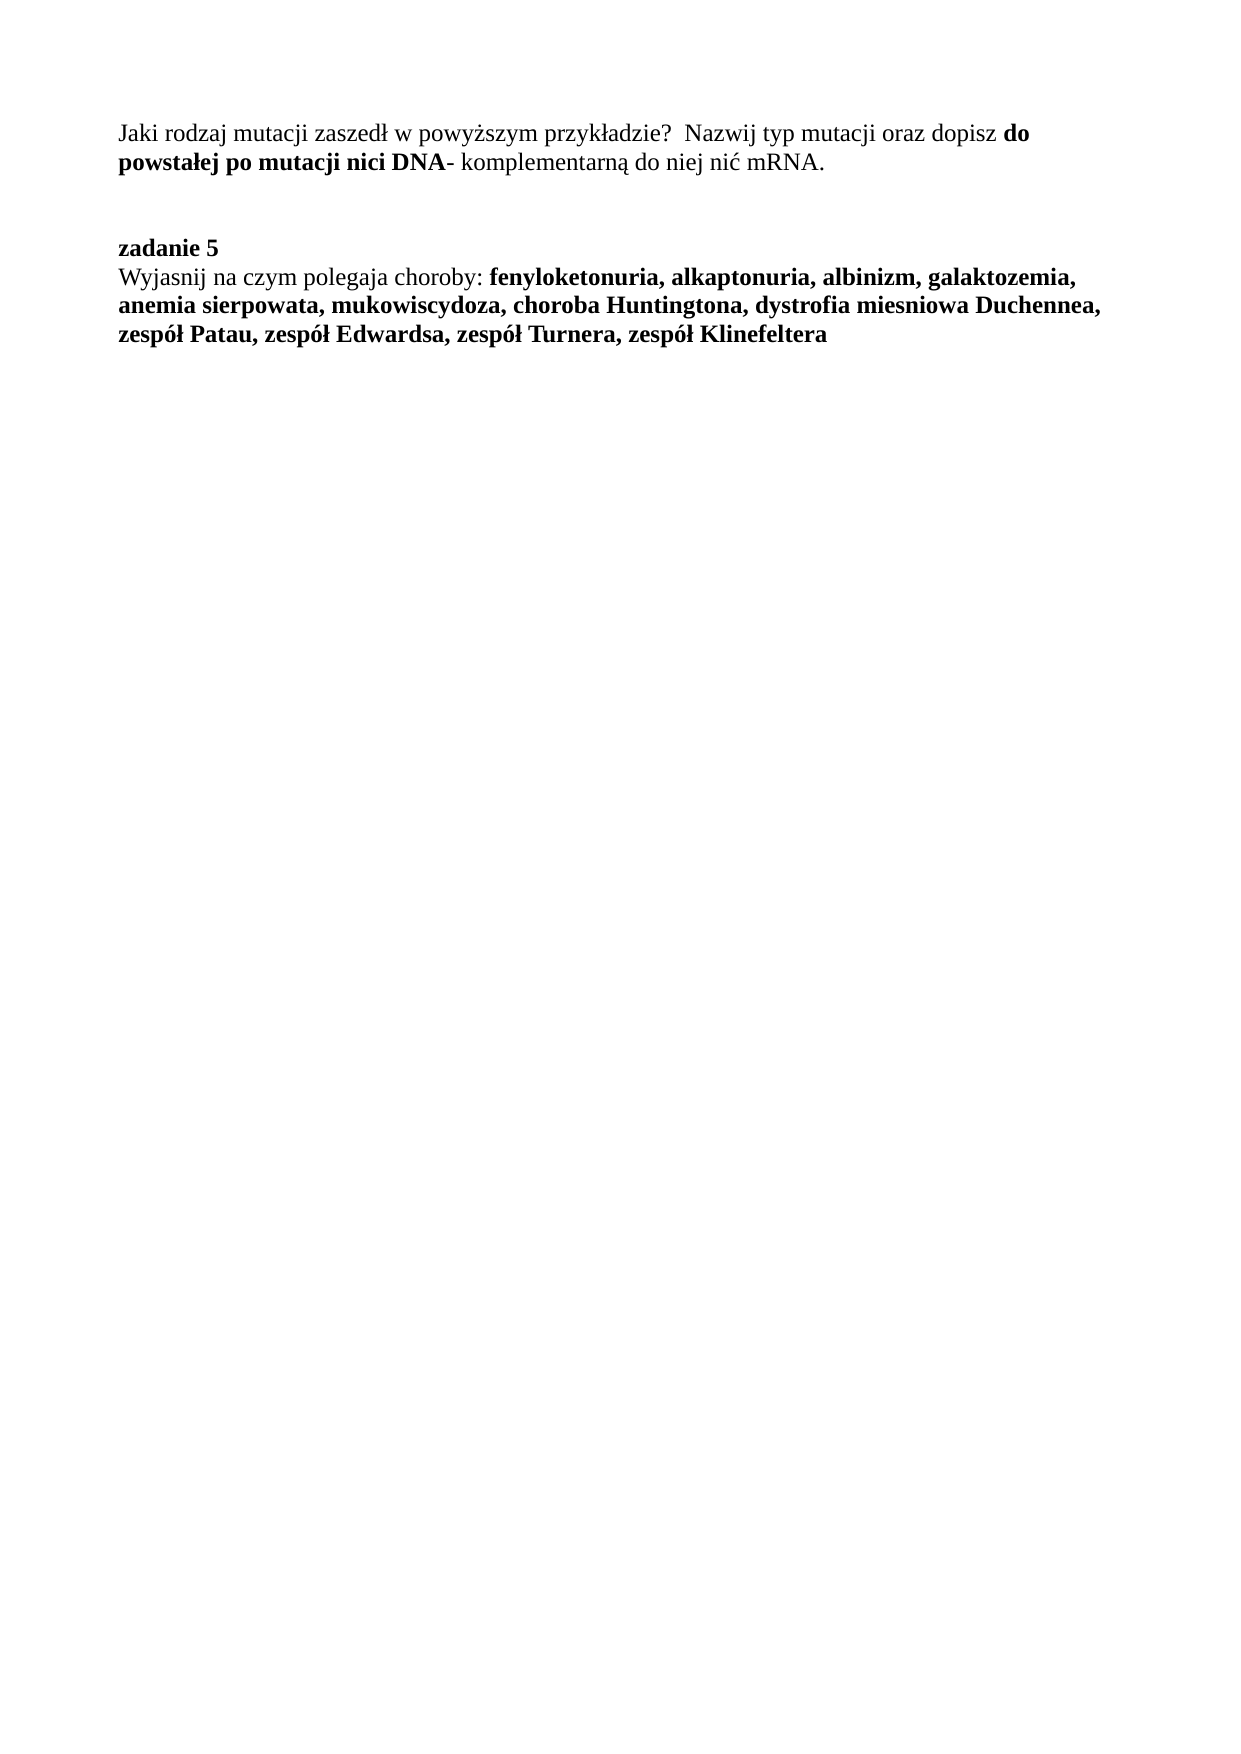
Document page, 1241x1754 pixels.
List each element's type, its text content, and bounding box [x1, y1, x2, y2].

text zadanie 5 [118, 233, 1122, 262]
text Jaki rodzaj mutacji zaszedł w powyższym przykładzie? Nazwij typ mutacji oraz dopisz do powstałej po mutacji nici DNA- komplementarną do niej nić mRNA. [118, 118, 1122, 176]
text Wyjasnij na czym polegaja choroby: fenyloketonuria, alkaptonuria, albinizm, galaktozemia, anemia sierpowata, mukowiscydoza, choroba Huntingtona, dystrofia miesniowa Duchennea, zespół Patau, zespół Edwardsa, zespół Turnera, zespół Klinefeltera [118, 262, 1122, 348]
